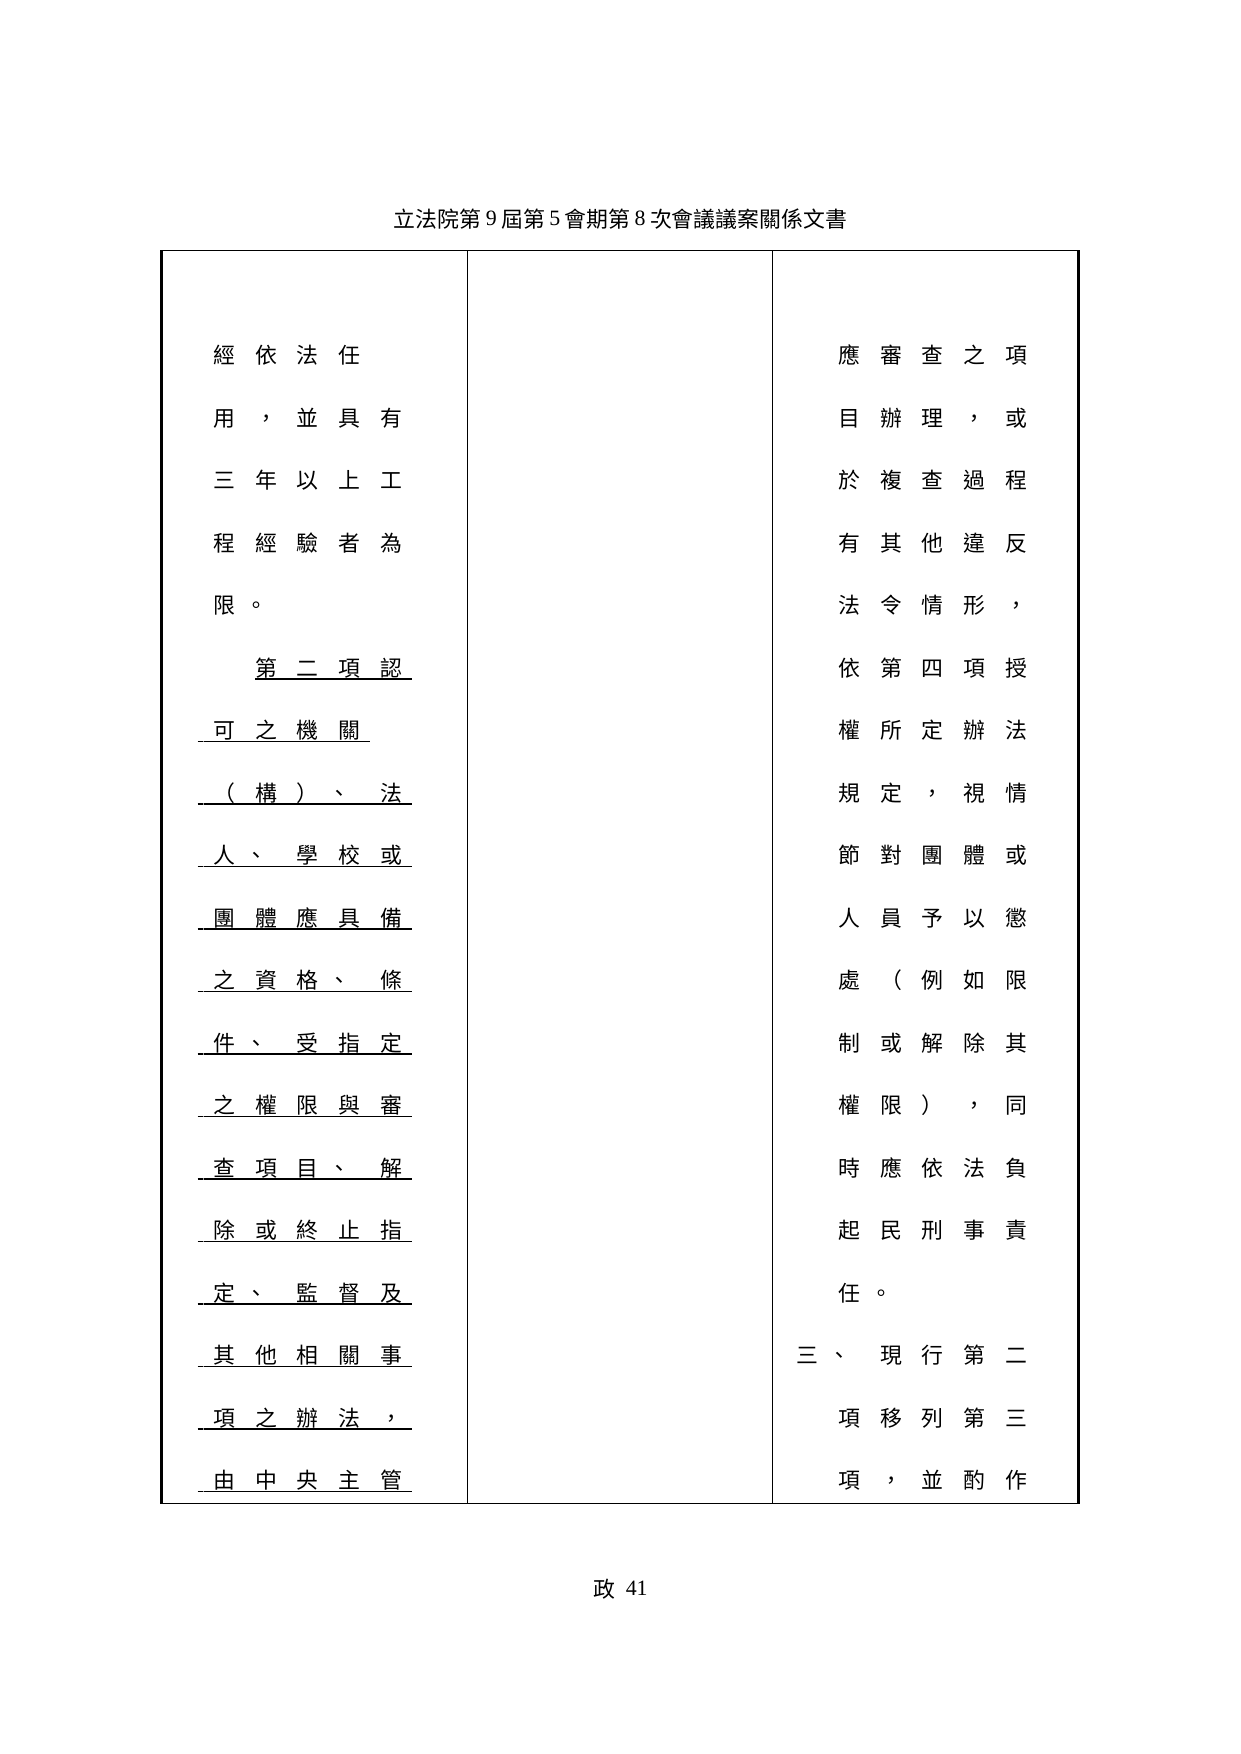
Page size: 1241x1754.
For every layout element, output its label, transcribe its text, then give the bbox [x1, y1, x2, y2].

table_cell [468, 251, 772, 1503]
table_cell 經依法任用，並具有三年以上工程經驗者為限。 第二項認可之機關（構）、法人、學校或團體應具備之資格、條件、受指定之權限與審查項目、解除或終止指定、監督及其他相關事項之辦法，由中央主管 [163, 251, 467, 1503]
table_cell 應審查之項目辦理，或於複查過程有其他違反法令情形，依第四項授權所定辦法規定，視情節對團體或人員予以懲處（例如限制或解除其權限），同時應依法負起民刑事責任。 三、現行第二項移列第三項，並酌作 [773, 251, 1077, 1503]
